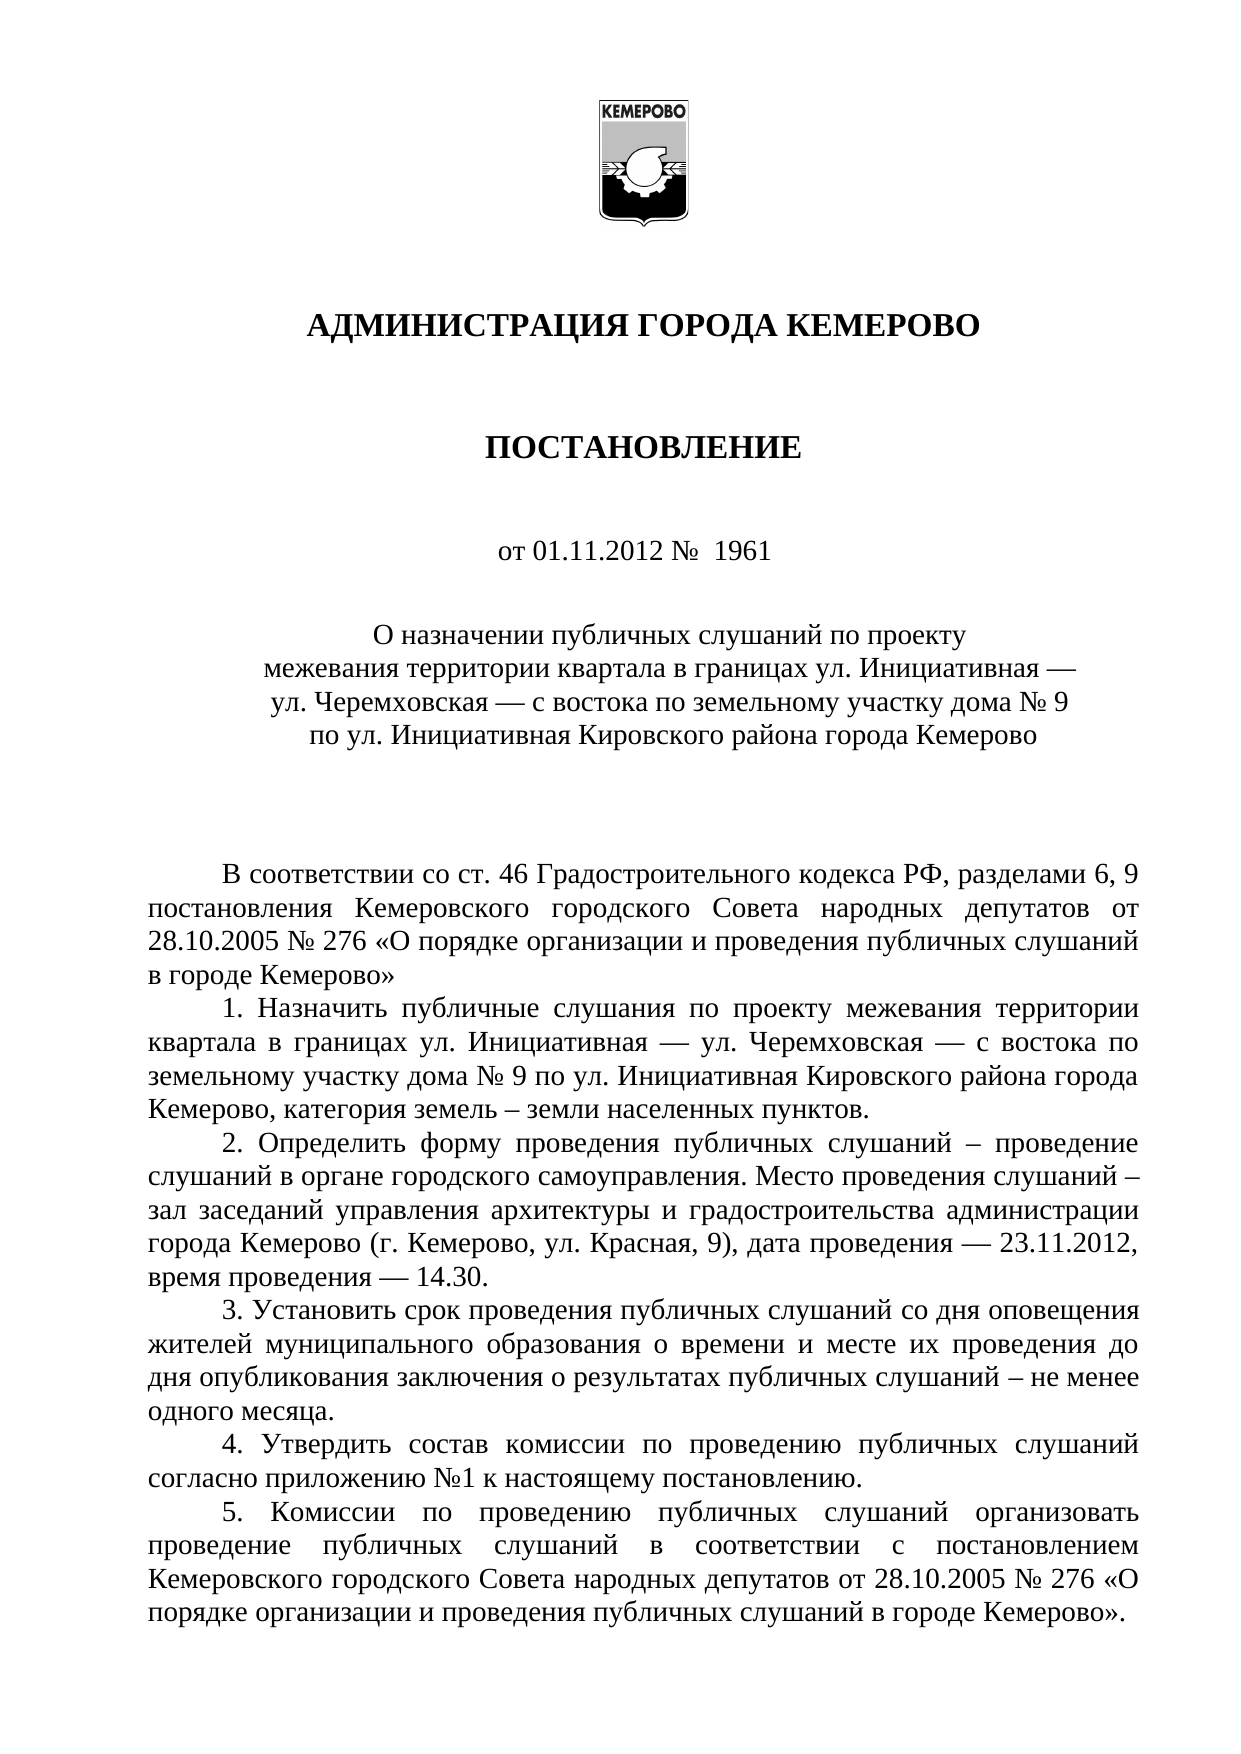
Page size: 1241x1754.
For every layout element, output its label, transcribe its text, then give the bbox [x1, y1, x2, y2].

text В соответствии со ст. 46 Градостроительного кодекса РФ, разделами 6, 9 постановления Кемеровского городского Совета народных депутатов от 28.10.2005 № 276 «О порядке организации и проведения публичных слушаний в городе Кемерово» [148, 856, 1140, 991]
text от 01.11.2012 № 1961 [148, 533, 1140, 566]
text О назначении публичных слушаний по проекту [148, 617, 1140, 650]
text межевания территории квартала в границах ул. Инициативная — [148, 650, 1140, 684]
text 2. Определить форму проведения публичных слушаний – проведение слушаний в органе городского самоуправления. Место проведения слушаний – зал заседаний управления архитектуры и градостроительства администрации города Кемерово (г. Кемерово, ул. Красная, 9), дата проведения — 23.11.2012, время проведения — 14.30. [148, 1125, 1140, 1292]
text ПОСТАНОВЛЕНИЕ [148, 427, 1140, 466]
text 3. Установить срок проведения публичных слушаний со дня оповещения жителей муниципального образования о времени и месте их проведения до дня опубликования заключения о результатах публичных слушаний – не менее одного месяца. [148, 1292, 1140, 1427]
text АДМИНИСТРАЦИЯ ГОРОДА КЕМЕРОВО [148, 305, 1140, 344]
text 1. Назначить публичные слушания по проекту межевания территории квартала в границах ул. Инициативная — ул. Черемховская — с востока по земельному участку дома № 9 по ул. Инициативная Кировского района города Кемерово, категория земель – земли населенных пунктов. [148, 991, 1140, 1125]
picture [599, 100, 689, 227]
text 5. Комиссии по проведению публичных слушаний организовать проведение публичных слушаний в соответствии с постановлением Кемеровского городского Совета народных депутатов от 28.10.2005 № 276 «О порядке организации и проведения публичных слушаний в городе Кемерово». [148, 1494, 1140, 1628]
text по ул. Инициативная Кировского района города Кемерово [148, 717, 1140, 751]
text ул. Черемховская — с востока по земельному участку дома № 9 [148, 684, 1140, 717]
text 4. Утвердить состав комиссии по проведению публичных слушаний согласно приложению №1 к настоящему постановлению. [148, 1427, 1140, 1494]
